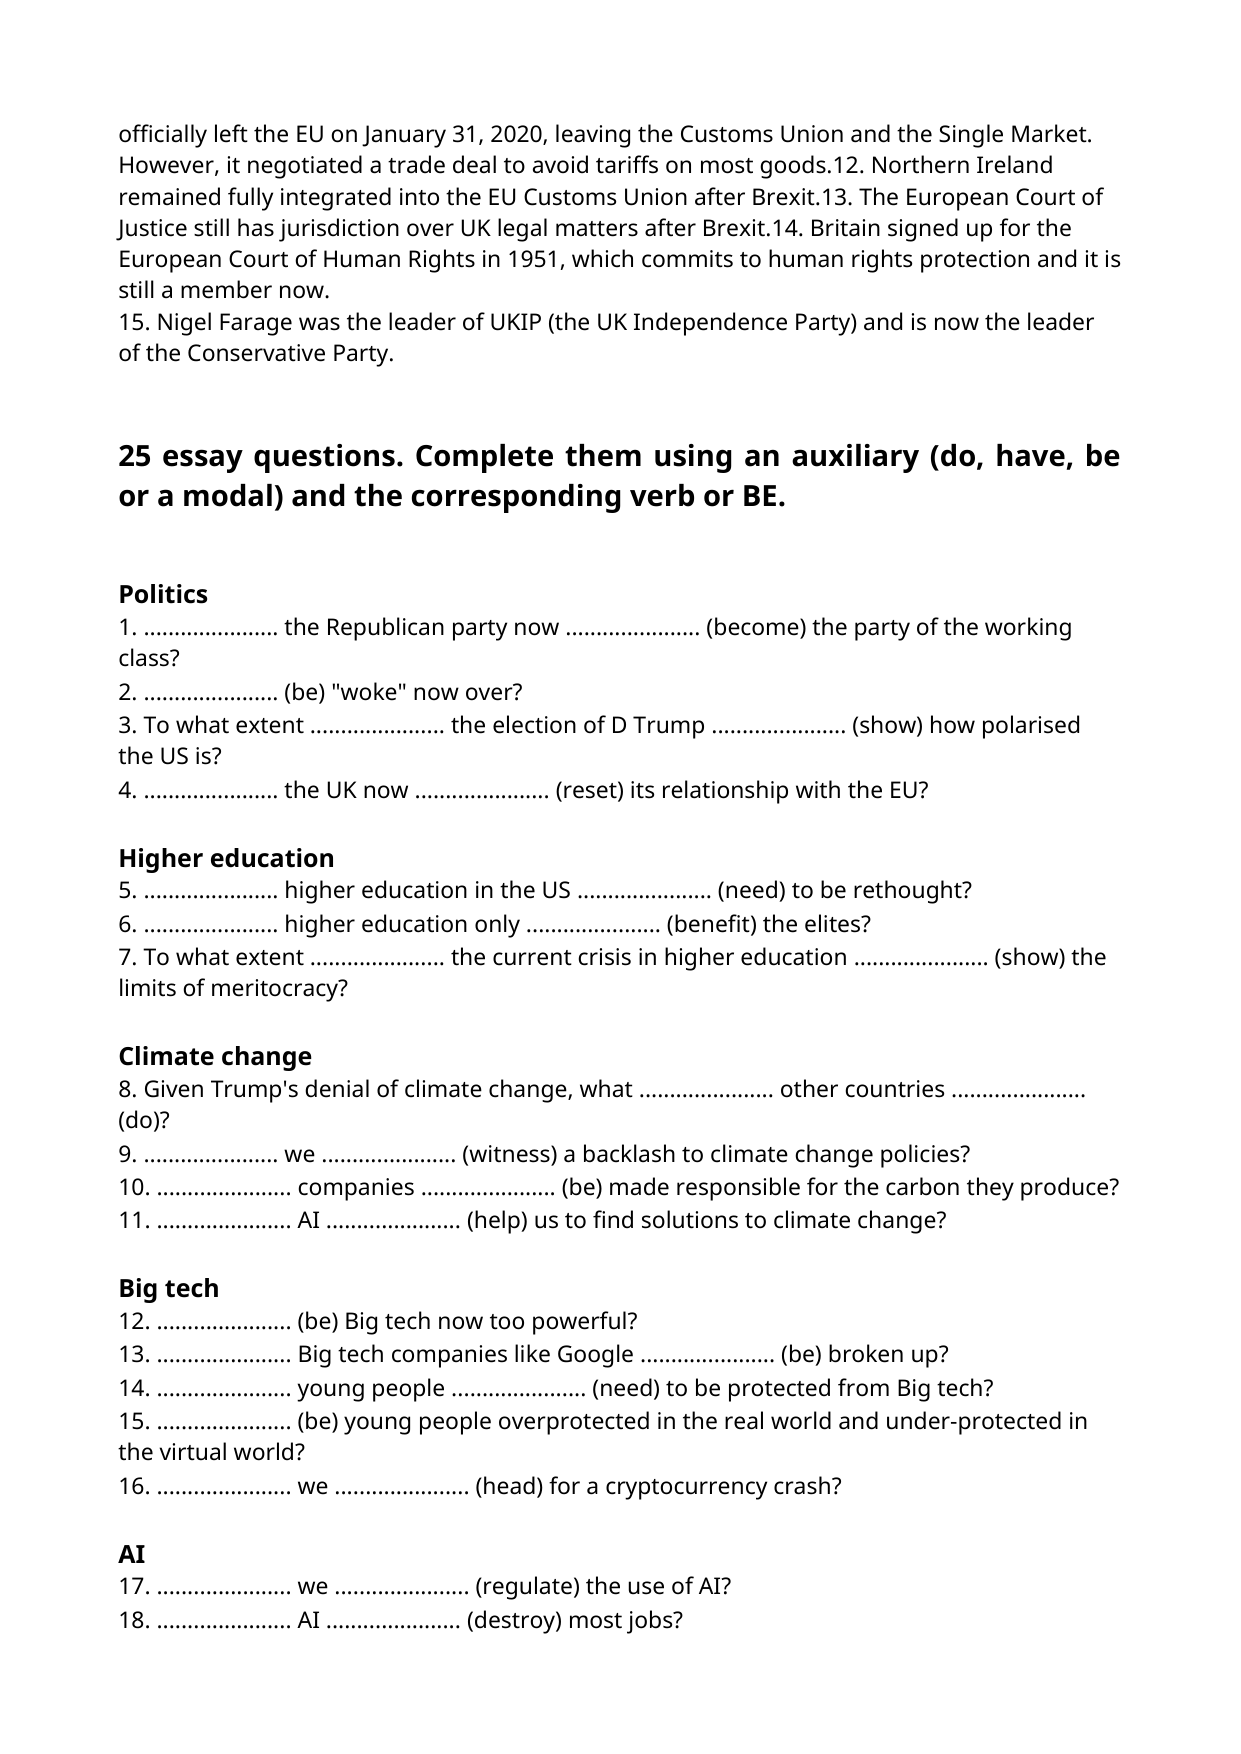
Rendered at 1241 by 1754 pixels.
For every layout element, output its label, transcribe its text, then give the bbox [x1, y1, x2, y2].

text Higher education [118, 840, 1122, 874]
text Climate change [118, 1039, 1122, 1073]
text Big tech [118, 1271, 1122, 1305]
text 15. ...................... (be) young people overprotected in the real world and under-protected in the virtual world? [118, 1405, 1122, 1467]
text 18. ...................... AI ...................... (destroy) most jobs? [118, 1604, 1122, 1635]
text 15. Nigel Farage was the leader of UKIP (the UK Independence Party) and is now the leader of the Conservative Party. [118, 306, 1122, 368]
text 13. ...................... Big tech companies like Google ...................... (be) broken up? [118, 1338, 1122, 1369]
text 7. To what extent ...................... the current crisis in higher education ...................... (show) the limits of meritocracy? [118, 941, 1122, 1003]
text officially left the EU on January 31, 2020, leaving the Customs Union and the Single Market. However, it negotiated a trade deal to avoid tariffs on most goods. 12. Northern Ireland remained fully integrated into the EU Customs Union after Brexit. 13. The European Court of Justice still has jurisdiction over UK legal matters after Brexit. 14. Britain signed up for the European Court of Human Rights in 1951, which commits to human rights protection and it is still a member now. [118, 118, 1122, 306]
text 12. ...................... (be) Big tech now too powerful? [118, 1305, 1122, 1336]
text AI [118, 1536, 1122, 1570]
text 9. ...................... we ...................... (witness) a backlash to climate change policies? [118, 1138, 1122, 1169]
text 14. ...................... young people ...................... (need) to be protected from Big tech? [118, 1372, 1122, 1403]
text 17. ...................... we ...................... (regulate) the use of AI? [118, 1570, 1122, 1602]
text 8. Given Trump's denial of climate change, what ...................... other countries ...................... (do)? [118, 1073, 1122, 1136]
text Politics [118, 577, 1122, 611]
text 2. ...................... (be) "woke" now over? [118, 676, 1122, 707]
text 11. ...................... AI ...................... (help) us to find solutions to climate change? [118, 1204, 1122, 1236]
text 6. ...................... higher education only ...................... (benefit) the elites? [118, 908, 1122, 939]
text 1. ...................... the Republican party now ...................... (become) the party of the working class? [118, 611, 1122, 674]
text 3. To what extent ...................... the election of D Trump ...................... (show) how polarised the US is? [118, 709, 1122, 772]
text 4. ...................... the UK now ...................... (reset) its relationship with the EU? [118, 774, 1122, 805]
text 10. ...................... companies ...................... (be) made responsible for the carbon they produce? [118, 1171, 1122, 1202]
text 16. ...................... we ...................... (head) for a cryptocurrency crash? [118, 1469, 1122, 1501]
text 25 essay questions. Complete them using an auxiliary (do, have, be or a modal) and the corresponding verb or BE. [118, 435, 1122, 514]
text 5. ...................... higher education in the US ...................... (need) to be rethought? [118, 874, 1122, 906]
